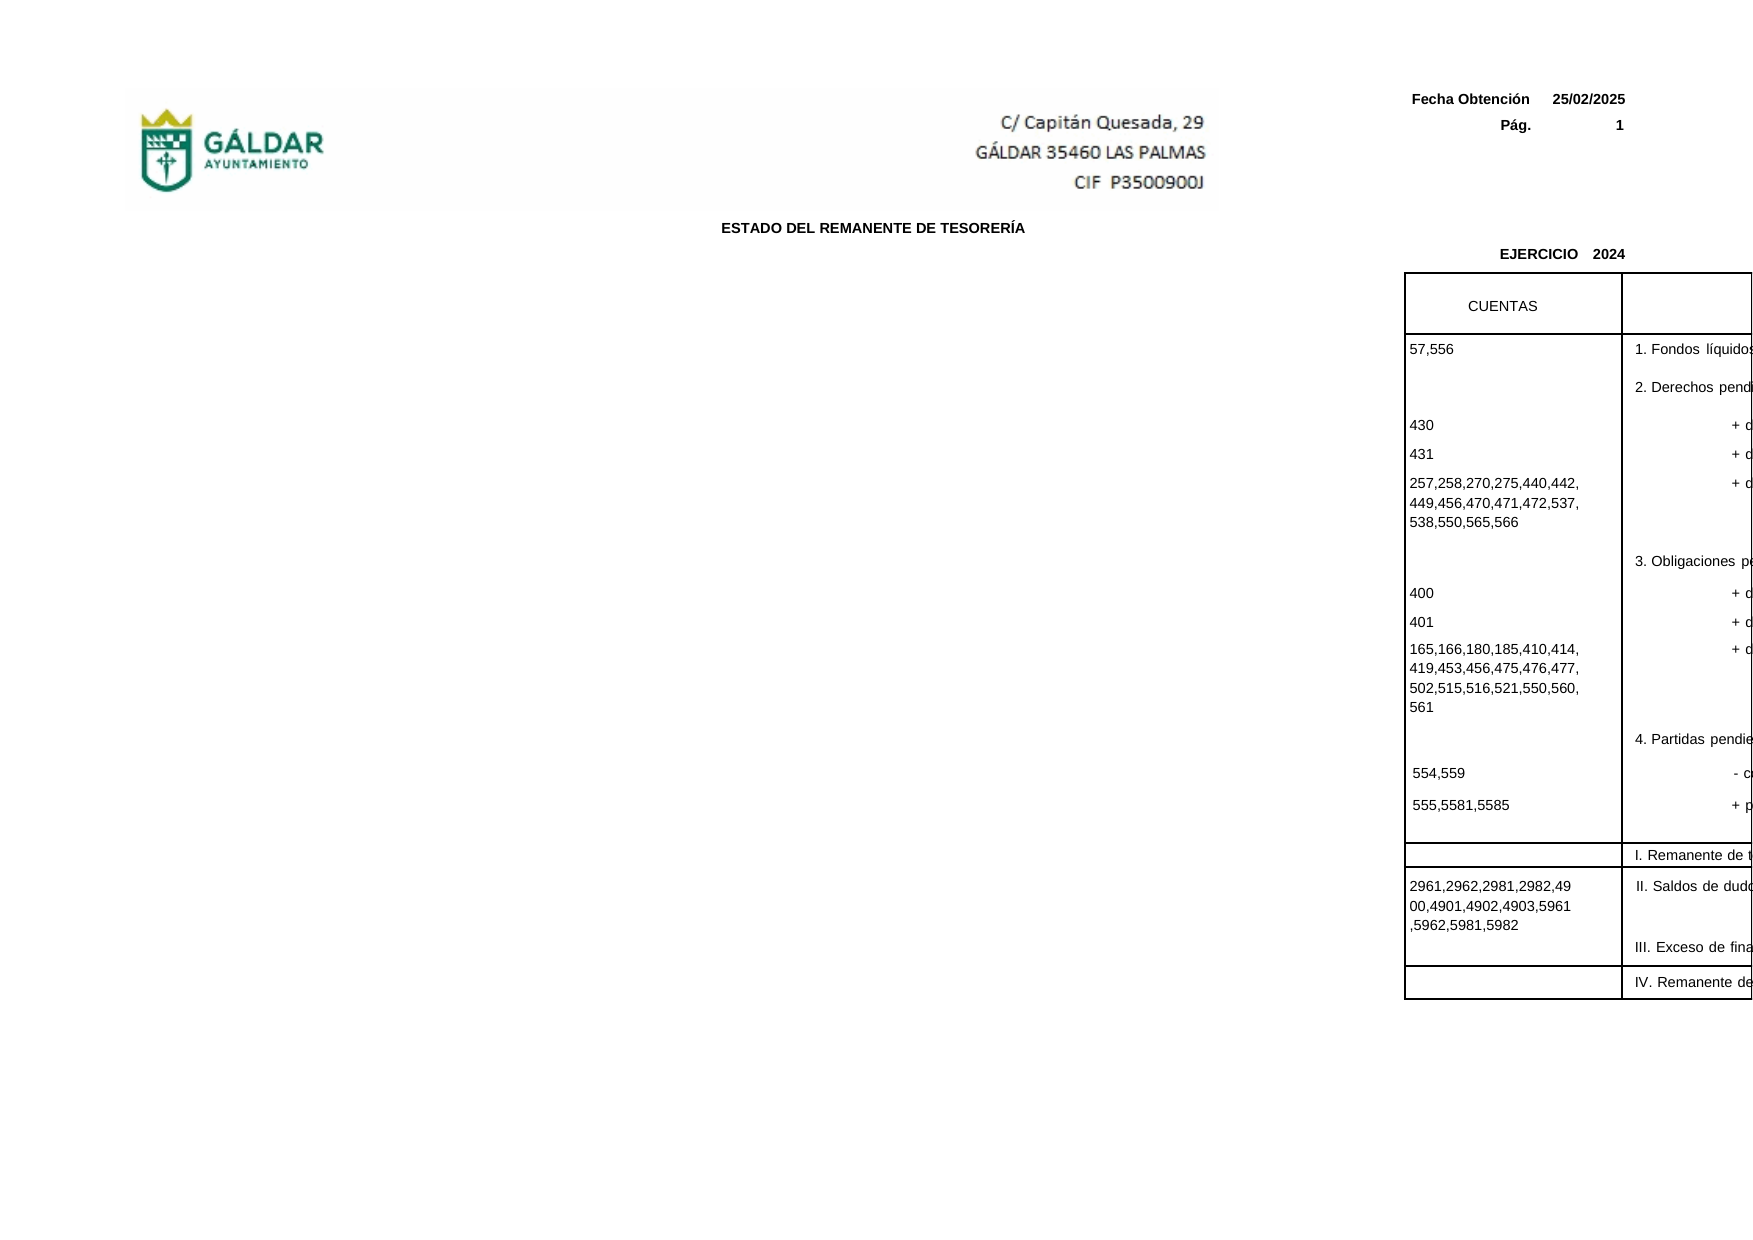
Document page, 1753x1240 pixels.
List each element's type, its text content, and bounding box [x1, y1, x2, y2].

table_cell [1406, 967, 1621, 998]
table_cell [1623, 895, 1751, 914]
text EJERCICIO 2024 [1499, 245, 1644, 262]
table_cell [1406, 844, 1621, 866]
table_cell [1623, 915, 1751, 934]
text Fecha Obtención 25/02/2025 [1412, 90, 1644, 107]
table_cell 00,4901,4902,4903,5961 [1406, 895, 1621, 914]
text Pág. 1 [1500, 117, 1644, 134]
table_cell IV. Remanente de tesorería para gastos generales (I - II - III) [1623, 967, 1751, 998]
table_cell 57,556 430 431 257,258,270,275,440,442, 449,456,470,471,472,537, 538,550,565,566 400 401 165,166,180,185,410,414, 419,453,456,475,476,477, 502,515,516,521,550,560, 561 554,559 555,5581,5585 [1406, 335, 1621, 842]
table_header COMPONENTES [1623, 274, 1751, 332]
subtitle ESTADO DEL REMANENTE DE TESORERÍA [721, 219, 1219, 236]
table_cell II. Saldos de dudoso cobro [1623, 868, 1751, 895]
table_cell III. Exceso de financiación afectada [1623, 935, 1751, 965]
table_cell 2961,2962,2981,2982,49 [1406, 868, 1621, 895]
table_header CUENTAS [1406, 274, 1621, 332]
table_cell Fondos líquidos Derechos pendientes de cobro + del Presupuesto corriente + de Presupuestos cerrados + de Operaciones no presupuestarias Obligaciones pendientes de pago + del Presupuesto corriente + de Presupuestos cerrados + de Operaciones no presupuestarias Partidas pendientes de aplicación - cobros realizados pendientes de aplicación definitiva + pagos realizados pendientes de aplicación definitiva [1623, 335, 1751, 842]
table_cell ,5962,5981,5982 [1406, 915, 1621, 965]
table_cell I. Remanente de tesorería total (1 + 2 - 3 + 4) [1623, 844, 1751, 866]
